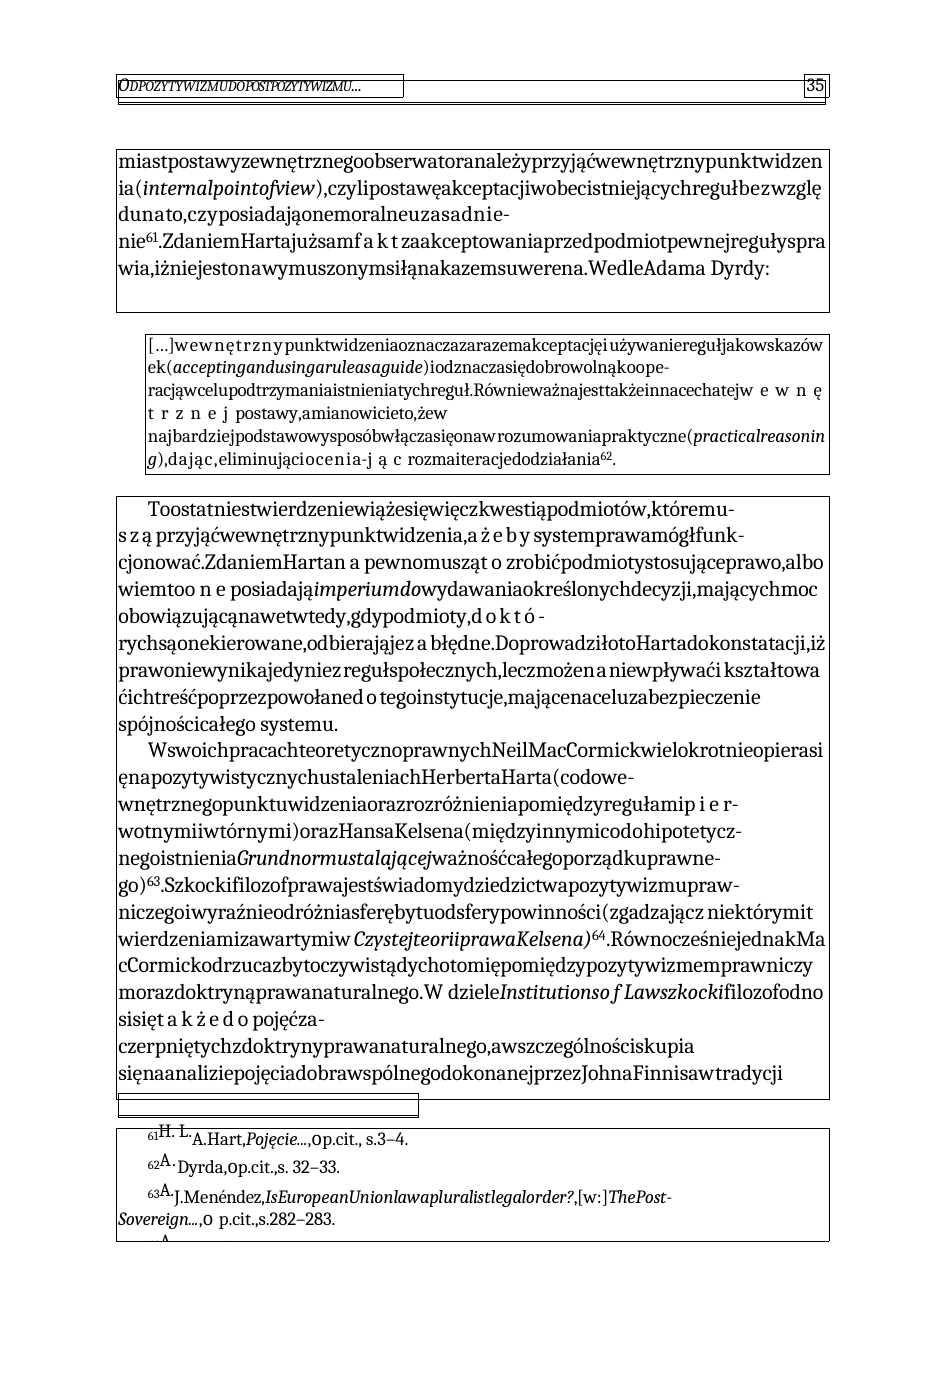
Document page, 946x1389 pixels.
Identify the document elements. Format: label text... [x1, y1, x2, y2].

text Toostatniestwierdzeniewiążesięwięczkwestiąpodmiotów,któremu-sząprzyjąćwewnętrznypunktwidzenia,ażebysystemprawamógłfunk-cjonować.ZdaniemHartanapewnomuszątozrobićpodmiotystosująceprawo,albowiemtooneposiadająimperiumdowydawaniaokreślonychdecyzji,mającychmocobowiązującąnawetwtedy,gdypodmioty,doktó-rychsąonekierowane,odbierająjezabłędne.DoprowadziłotoHartadokonstatacji,iżprawoniewynikajedyniezregułspołecznych,leczmożenaniewpływaćikształtowaćichtreśćpoprzezpowołanedotegoinstytucje,mającenaceluzabezpieczenie spójnościcałego systemu. [118, 497, 828, 736]
text miastpostawyzewnętrznegoobserwatoranależyprzyjąćwewnętrznypunktwidzenia(internalpointofview),czylipostawęakceptacjiwobecistniejącychregułbezwzględunato,czyposiadająonemoralneuzasadnie-nie61.ZdaniemHartajużsamfaktzaakceptowaniaprzedpodmiotpewnejregułysprawia,iżniejestonawymuszonymsiłąnakazemsuwerena.WedleAdama Dyrdy: [118, 150, 828, 280]
text […]wewnętrznypunktwidzeniaoznaczazarazemakceptacjęiużywanieregułjakowskazówek(acceptingandusingaruleasaguide)iodznaczasiędobrowolnąkoope-racjąwcelupodtrzymaniaistnieniatychreguł.Równieważnajesttakżeinnacechatejwewnętrznejpostawy,amianowicieto,żew najbardziejpodstawowysposóbwłączasięonawrozumowaniapraktyczne(practicalreasoning),dając,eliminująciocenia-jącrozmaiteracjedodziałania62. [148, 335, 828, 470]
text 61H. L.A.Hart,Pojęcie...,оp.cit., s.3–4. [148, 1129, 829, 1149]
text [118, 75, 403, 80]
text 62A.Dyrda,оp.cit.,s. 32–33. [148, 1150, 829, 1178]
text 35 [806, 75, 829, 96]
text 64A.J.Menéndez,J.E. Fossum,оp.cit., s.2. [148, 1230, 829, 1241]
text ODPOZYTYWIZMUDOPOSTPOZYTYWIZMU... [119, 81, 403, 96]
text 63A.J.Menéndez,IsEuropeanUnionlawapluralistlegalorder?,[w:]ThePost-Sovereign...,оp.cit.,s.282–283. [118, 1179, 827, 1230]
text WswoichpracachteoretycznoprawnychNeilMacCormickwielokrotnieopierasięnapozytywistycznychustaleniachHerbertaHarta(codowe-wnętrznegopunktuwidzeniaorazrozróżnieniapomiędzyregułamipier-wotnymiiwtórnymi)orazHansaKelsena(międzyinnymicodohipotetycz-negoistnieniaGrundnormustalającejważnośćcałegoporządkuprawne-go)63.Szkockifilozofprawajestświadomydziedzictwapozytywizmupraw-niczegoiwyraźnieodróżniasferębytuodsferypowinności(zgadzajączniektórymitwierdzeniamizawartymiwCzystejteoriiprawaKelsena)64.RównocześniejednakMacCormickodrzucazbytoczywistądychotomiępomiędzypozytywizmemprawniczymorazdoktrynąprawanaturalnego.WdzieleInstitutionsofLawszkockifilozofodnosisiętakżedopojęćza-czerpniętychzdoktrynyprawanaturalnego,awszczególnościskupia sięnaanaliziepojęciadobrawspólnegodokonanejprzezJohnaFinnisawtradycji [118, 738, 828, 1086]
